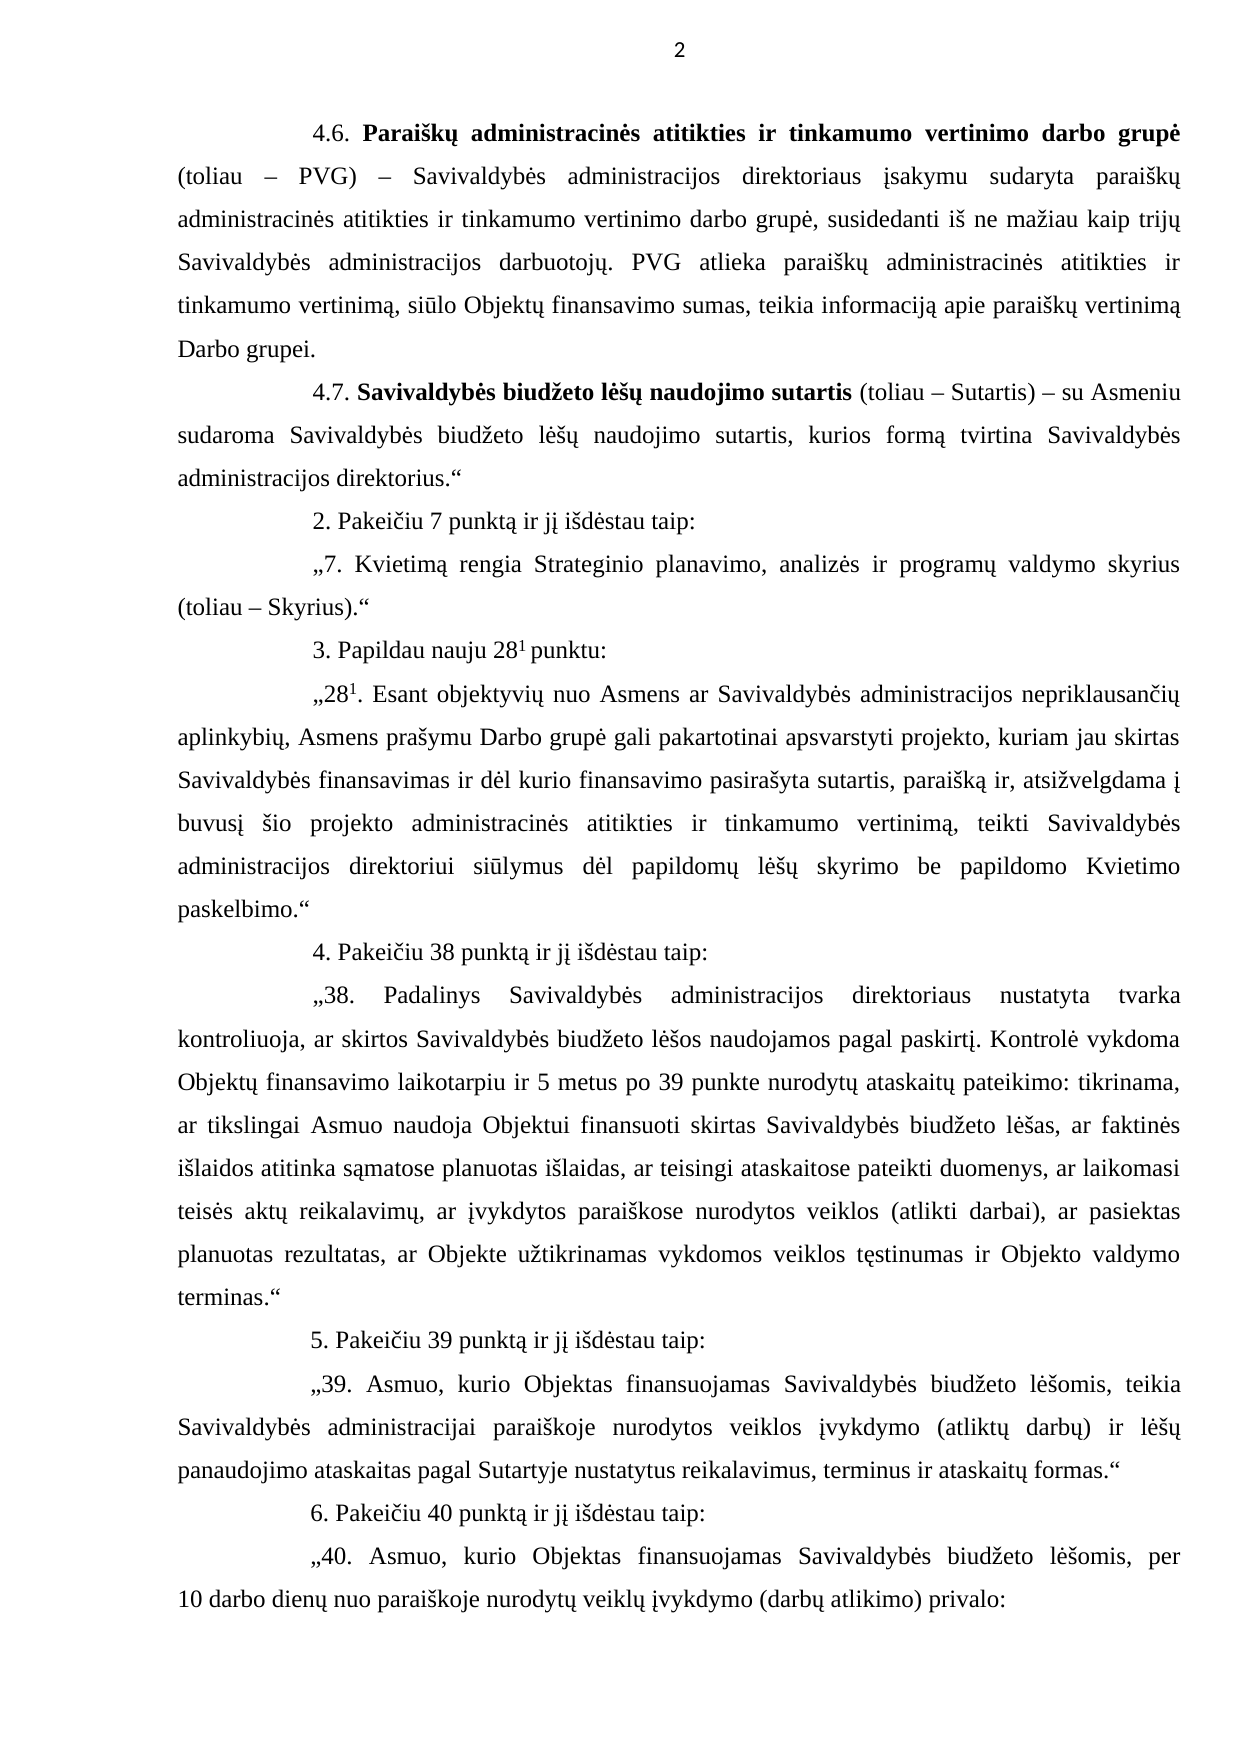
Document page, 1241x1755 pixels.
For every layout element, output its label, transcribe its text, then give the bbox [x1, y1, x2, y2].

text „39. Asmuo, kurio Objektas finansuojamas Savivaldybės biudžeto lėšomis, teikia Savivaldybės administracijai paraiškoje nurodytos veiklos įvykdymo (atliktų darbų) ir lėšų panaudojimo ataskaitas pagal Sutartyje nustatytus reikalavimus, terminus ir ataskaitų formas.“ [177, 1369, 1181, 1484]
text „38. Padalinys Savivaldybės administracijos direktoriaus nustatyta tvarka kontroliuoja, ar skirtos Savivaldybės biudžeto lėšos naudojamos pagal paskirtį. Kontrolė vykdoma Objektų finansavimo laikotarpiu ir 5 metus po 39 punkte nurodytų ataskaitų pateikimo: tikrinama, ar tikslingai Asmuo naudoja Objektui finansuoti skirtas Savivaldybės biudžeto lėšas, ar faktinės išlaidos atitinka sąmatose planuotas išlaidas, ar teisingi ataskaitose pateikti duomenys, ar laikomasi teisės aktų reikalavimų, ar įvykdytos paraiškose nurodytos veiklos (atlikti darbai), ar pasiektas planuotas rezultatas, ar Objekte užtikrinamas vykdomos veiklos tęstinumas ir Objekto valdymo terminas.“ [177, 981, 1181, 1311]
text 4.7. Savivaldybės biudžeto lėšų naudojimo sutartis (toliau – Sutartis) – su Asmeniu sudaroma Savivaldybės biudžeto lėšų naudojimo sutartis, kurios formą tvirtina Savivaldybės administracijos direktorius.“ [177, 377, 1181, 492]
text 4.6. Paraiškų administracinės atitikties ir tinkamumo vertinimo darbo grupė (toliau – PVG) – Savivaldybės administracijos direktoriaus įsakymu sudaryta paraiškų administracinės atitikties ir tinkamumo vertinimo darbo grupė, susidedanti iš ne mažiau kaip trijų Savivaldybės administracijos darbuotojų. PVG atlieka paraiškų administracinės atitikties ir tinkamumo vertinimą, siūlo Objektų finansavimo sumas, teikia informaciją apie paraiškų vertinimą Darbo grupei. [177, 118, 1181, 362]
text 2. Pakeičiu 7 punktą ir jį išdėstau taip: [177, 506, 1181, 535]
text „281. Esant objektyvių nuo Asmens ar Savivaldybės administracijos nepriklausančių aplinkybių, Asmens prašymu Darbo grupė gali pakartotinai apsvarstyti projekto, kuriam jau skirtas Savivaldybės finansavimas ir dėl kurio finansavimo pasirašyta sutartis, paraišką ir, atsižvelgdama į buvusį šio projekto administracinės atitikties ir tinkamumo vertinimą, teikti Savivaldybės administracijos direktoriui siūlymus dėl papildomų lėšų skyrimo be papildomo Kvietimo paskelbimo.“ [177, 679, 1181, 923]
text 4. Pakeičiu 38 punktą ir jį išdėstau taip: [177, 937, 1181, 966]
text 6. Pakeičiu 40 punktą ir jį išdėstau taip: [177, 1498, 1181, 1527]
text 3. Papildau nauju 281 punktu: [177, 636, 1181, 664]
text 5. Pakeičiu 39 punktą ir jį išdėstau taip: [177, 1326, 1181, 1354]
text „40. Asmuo, kurio Objektas finansuojamas Savivaldybės biudžeto lėšomis, per 10 darbo dienų nuo paraiškoje nurodytų veiklų įvykdymo (darbų atlikimo) privalo: [177, 1541, 1181, 1613]
text „7. Kvietimą rengia Strateginio planavimo, analizės ir programų valdymo skyrius (toliau – Skyrius).“ [177, 549, 1181, 621]
